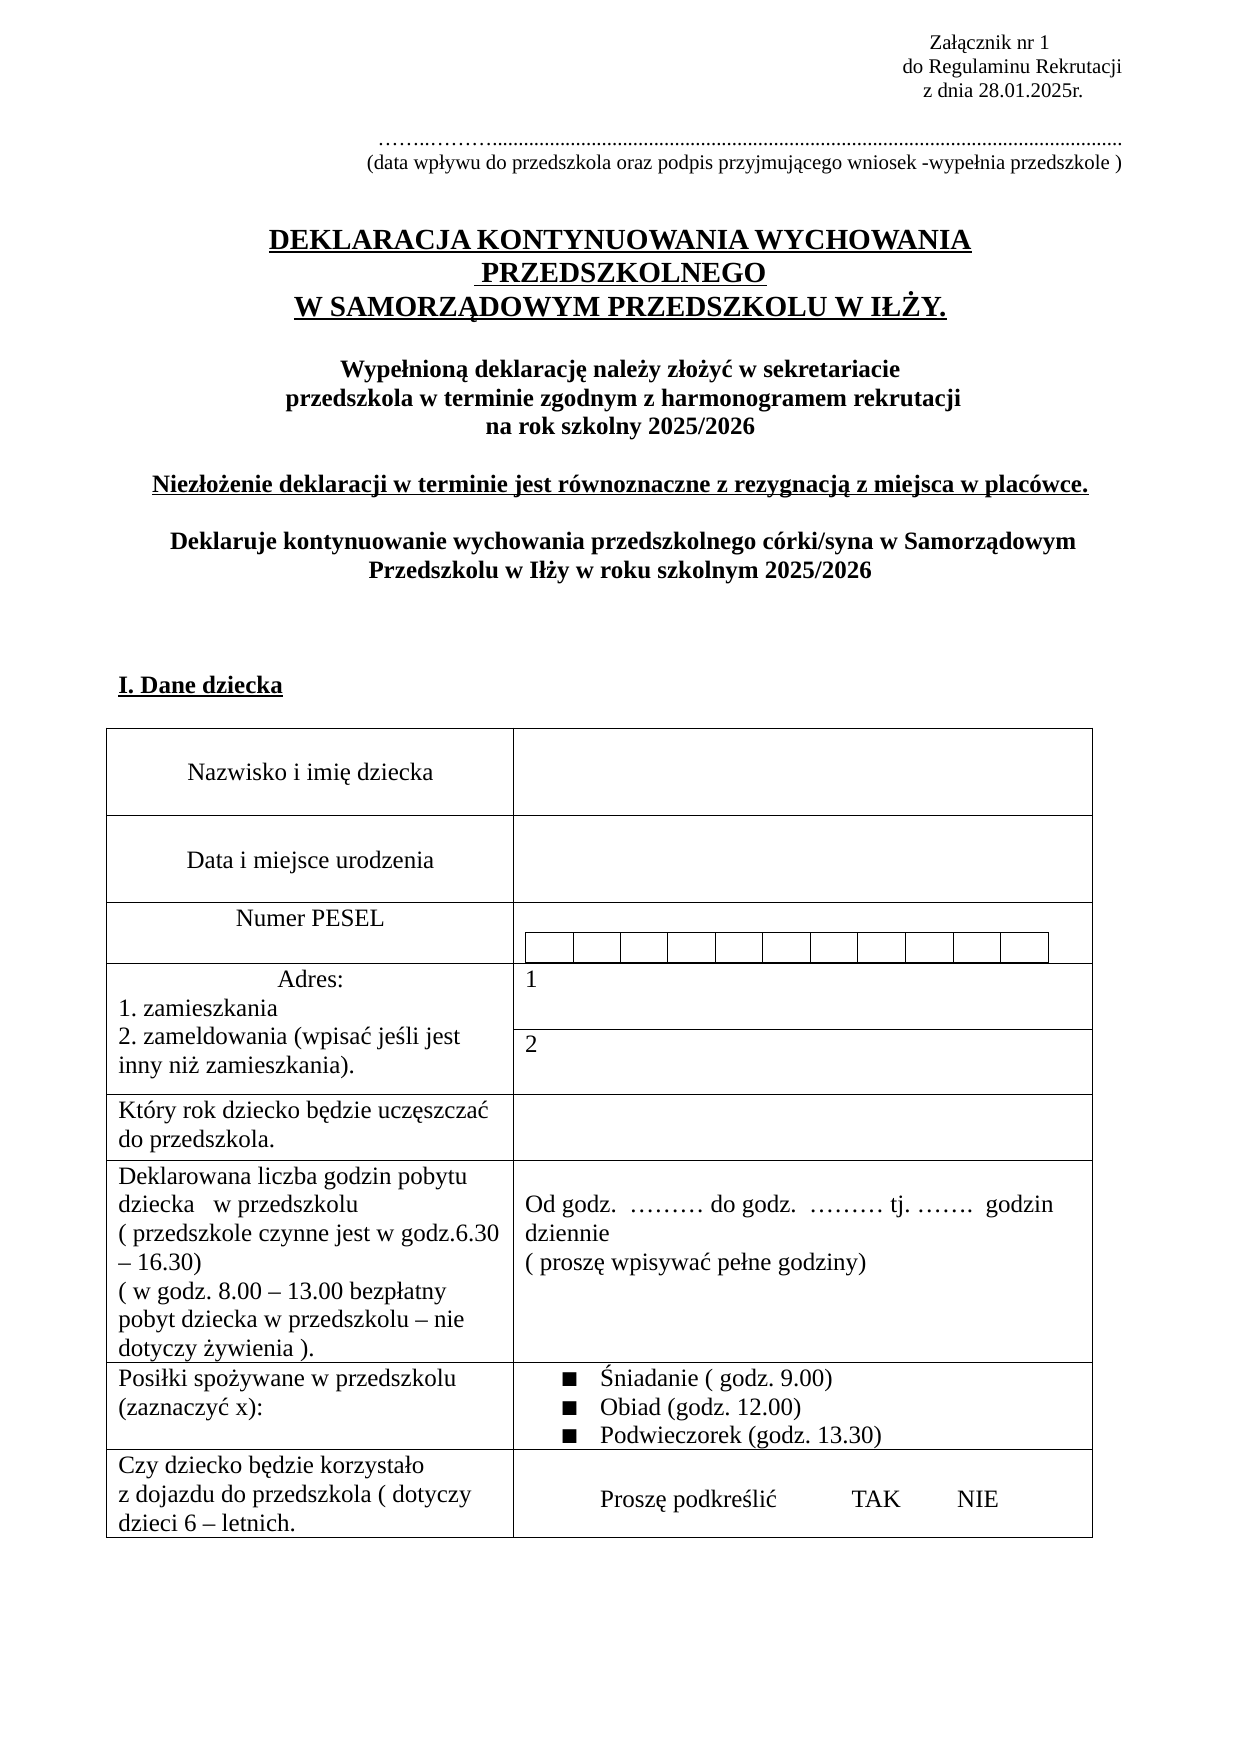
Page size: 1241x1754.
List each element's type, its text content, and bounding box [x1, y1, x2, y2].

table_header Nazwisko i imię dziecka [107, 729, 513, 815]
text przedszkola w terminie zgodnym z harmonogramem rekrutacji [118, 383, 1122, 411]
table_header [954, 933, 1000, 962]
table_cell Deklarowana liczba godzin pobytu dziecka w przedszkolu ( przedszkole czynne jest w godz.6.30 – 16.30) ( w godz. 8.00 – 13.00 bezpłatny pobyt dziecka w przedszkolu – nie dotyczy żywienia ). [107, 1161, 513, 1362]
table_cell Śniadanie ( godz. 9.00) Obiad (godz. 12.00) Podwieczorek (godz. 13.30) [514, 1363, 1092, 1449]
table_cell Adres: 1. zamieszkania 2. zameldowania (wpisać jeśli jest inny niż zamieszkania). [107, 964, 513, 1094]
table_header [621, 933, 667, 962]
text DEKLARACJA KONTYNUOWANIA WYCHOWANIA [118, 222, 1122, 256]
table_cell [514, 816, 1092, 902]
table_header [858, 933, 905, 962]
table_cell [514, 903, 1092, 963]
text z dnia 28.01.2025r. [118, 78, 1122, 102]
table_cell [514, 1095, 1092, 1160]
table_header [906, 933, 953, 962]
text W SAMORZĄDOWYM PRZEDSZKOLU W IŁŻY. [118, 289, 1122, 323]
text Wypełnioną deklarację należy złożyć w sekretariacie [118, 354, 1122, 383]
text do Regulaminu Rekrutacji [118, 54, 1122, 78]
table_cell Numer PESEL [107, 903, 513, 963]
table_cell Proszę podkreślić TAK NIE [514, 1450, 1092, 1537]
table_header [811, 933, 857, 962]
text Załącznik nr 1 [118, 29, 1122, 54]
table_header [574, 933, 620, 962]
table_header [514, 729, 1092, 815]
table_cell Czy dziecko będzie korzystało z dojazdu do przedszkola ( dotyczy dzieci 6 – letnich. [107, 1450, 513, 1537]
table_cell Od godz. ……… do godz. ……… tj. ……. godzin dziennie ( proszę wpisywać pełne godziny) [514, 1161, 1092, 1362]
text ……..………......................................................................................................................... [118, 126, 1122, 150]
table_header [1001, 933, 1048, 962]
text na rok szkolny 2025/2026 [118, 411, 1122, 440]
text (data wpływu do przedszkola oraz podpis przyjmującego wniosek -wypełnia przedszkole ) [118, 150, 1122, 174]
text PRZEDSZKOLNEGO [118, 256, 1122, 289]
table_header [716, 933, 762, 962]
text Niezłożenie deklaracji w terminie jest równoznaczne z rezygnacją z miejsca w placówce. [118, 469, 1122, 498]
text Deklaruje kontynuowanie wychowania przedszkolnego córki/syna w Samorządowym Przedszkolu w Iłży w roku szkolnym 2025/2026 [118, 526, 1122, 584]
table_cell Posiłki spożywane w przedszkolu (zaznaczyć x): [107, 1363, 513, 1449]
table_cell Który rok dziecko będzie uczęszczać do przedszkola. [107, 1095, 513, 1160]
table_header [668, 933, 715, 962]
table_header [526, 933, 573, 962]
table_cell 1 [514, 964, 1092, 1028]
table_cell 2 [514, 1030, 1092, 1094]
table_cell Data i miejsce urodzenia [107, 816, 513, 902]
text I. Dane dziecka [118, 670, 1122, 699]
table_header [763, 933, 810, 962]
